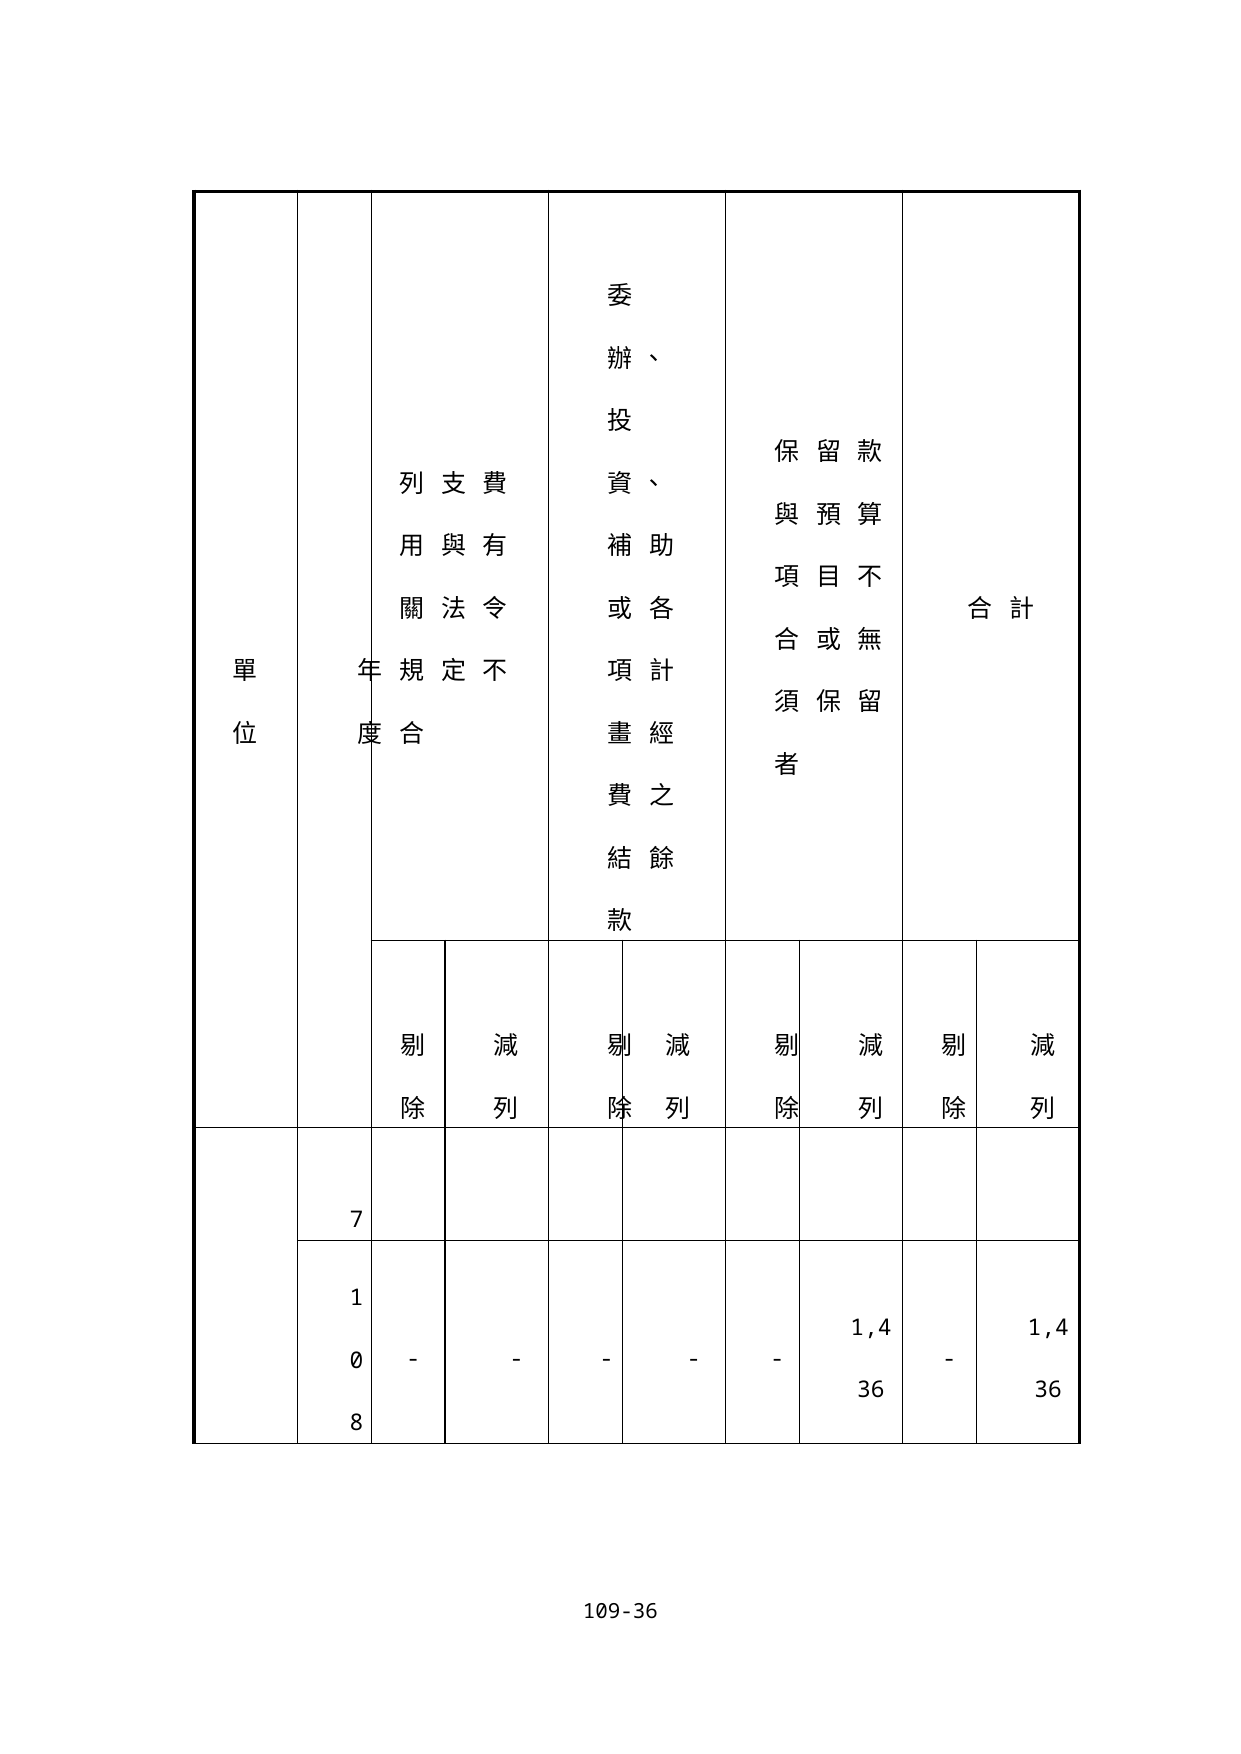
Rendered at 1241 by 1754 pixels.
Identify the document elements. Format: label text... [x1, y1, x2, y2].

table_cell - [372, 1241, 444, 1443]
table_cell [977, 1128, 1078, 1240]
table_cell 108 [298, 1241, 371, 1443]
table_cell - [549, 1241, 622, 1443]
table_cell 減列 [623, 941, 725, 1127]
table_cell 減列 [800, 941, 902, 1127]
table_cell - [372, 1128, 444, 1240]
table_cell - [903, 1128, 976, 1240]
table_cell 減列 [446, 941, 548, 1127]
table_cell 1,436 [977, 1241, 1078, 1443]
table_cell - [446, 1241, 548, 1443]
table_header 單位 [196, 193, 297, 1127]
table_cell - [903, 1241, 976, 1443]
table_header 年度 [298, 193, 371, 1127]
table_cell - [726, 1241, 799, 1443]
table_cell - [446, 1128, 548, 1240]
table_cell - [726, 1128, 799, 1240]
table_cell 剔除 [372, 941, 444, 1127]
table_cell - [623, 1128, 725, 1240]
table_cell - [549, 1128, 622, 1240]
table_cell 1,436 [800, 1241, 902, 1443]
table_cell 剔除 [726, 941, 799, 1127]
table_cell [800, 1128, 902, 1240]
table_cell 7 [298, 1128, 371, 1240]
table_header 保留款與預算項目不合或無須保留者 [726, 193, 902, 939]
table_header 委辦、投資、補助或各項計畫經費之結餘款 [549, 193, 725, 939]
table_cell 剔除 [903, 941, 976, 1127]
table_cell 減列 [977, 941, 1078, 1127]
table_cell [196, 1128, 297, 1443]
table_cell - [623, 1241, 725, 1443]
table_header 列支費用與有關法令規定不合 [372, 193, 548, 939]
table_cell 剔除 [549, 941, 622, 1127]
table_header 合計 [903, 193, 1078, 939]
